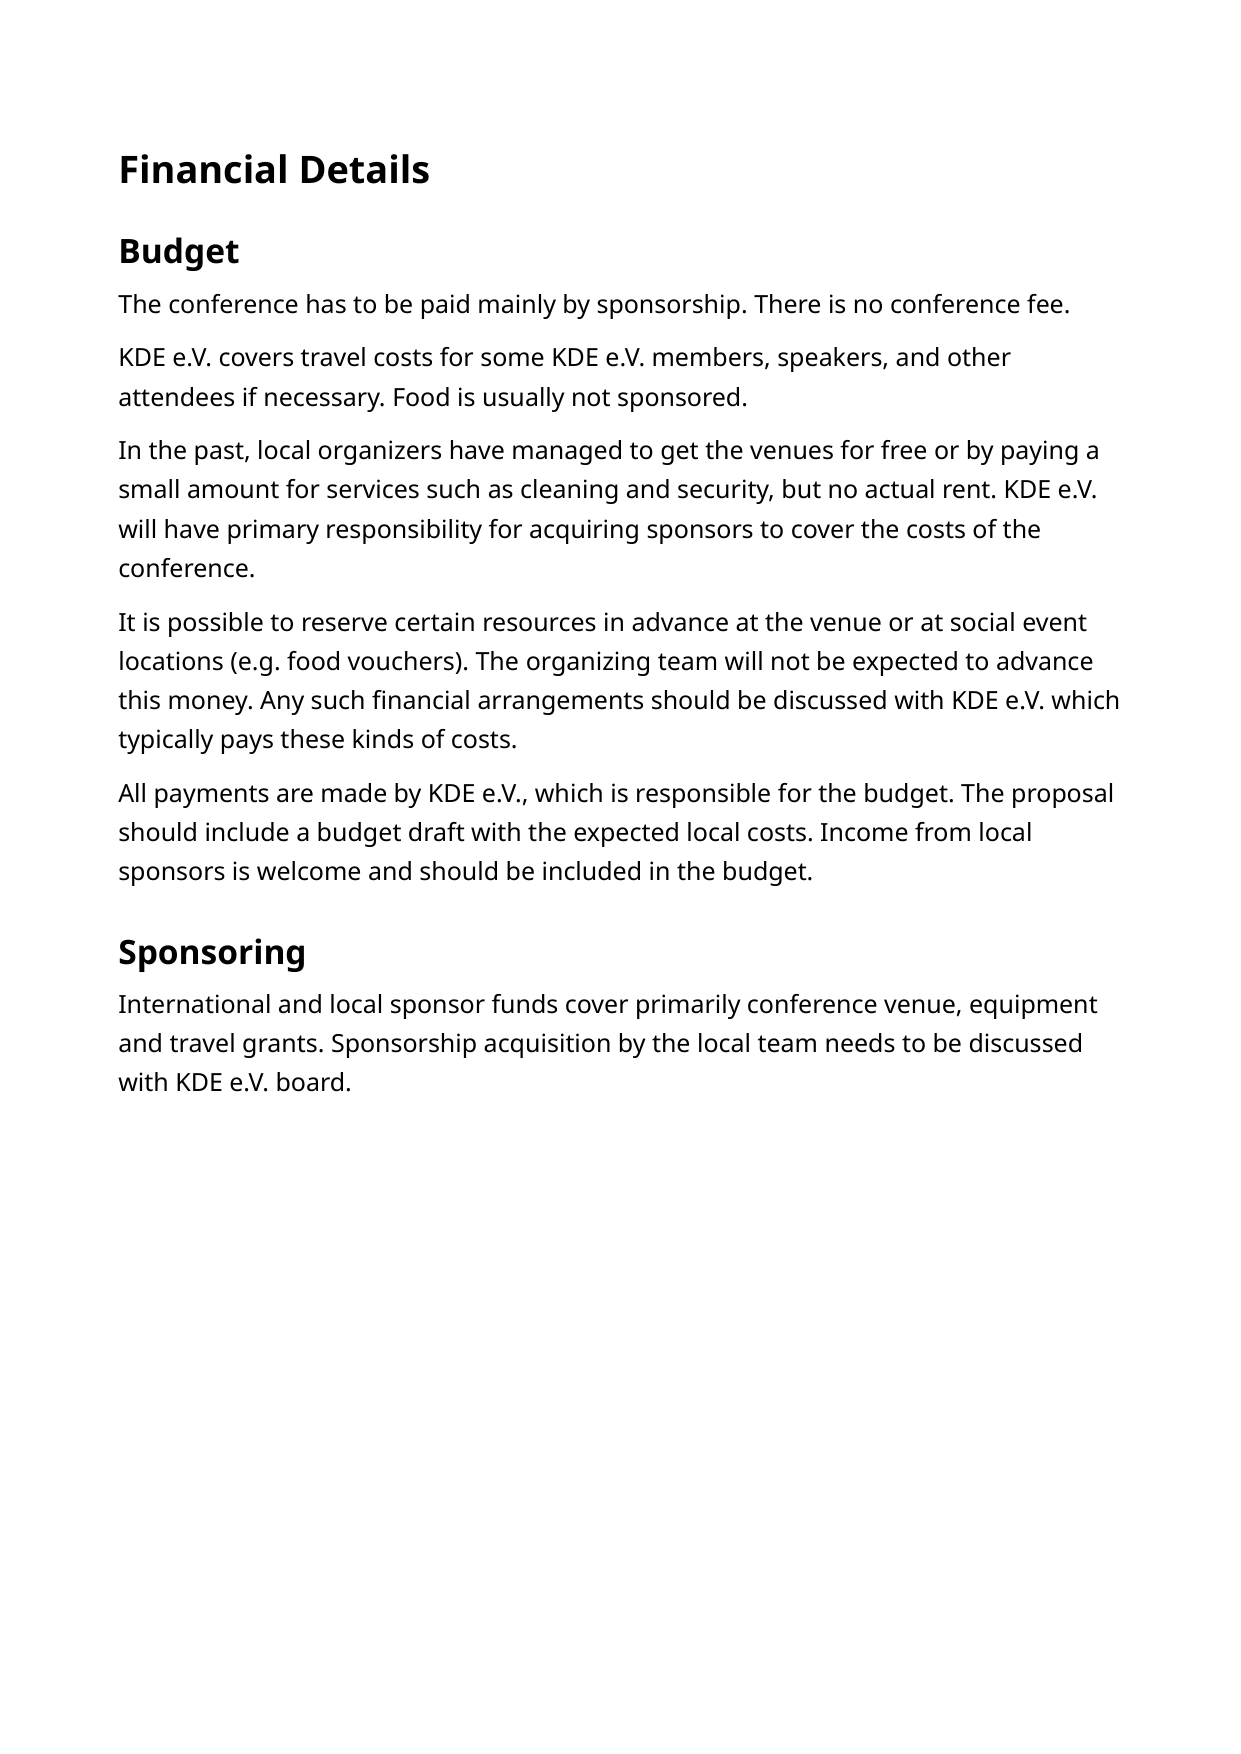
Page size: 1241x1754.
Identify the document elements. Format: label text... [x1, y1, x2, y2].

text All payments are made by KDE e.V., which is responsible for the budget. The proposal should include a budget draft with the expected local costs. Income from local sponsors is welcome and should be included in the budget. [118, 776, 1122, 888]
text The conference has to be paid mainly by sponsorship. There is no conference fee. [118, 286, 1122, 320]
subtitle Sponsoring [118, 928, 1122, 974]
text KDE e.V. covers travel costs for some KDE e.V. members, speakers, and other attendees if necessary. Food is usually not sponsored. [118, 340, 1122, 413]
text It is possible to reserve certain resources in advance at the venue or at social event locations (e.g. food vouchers). The organizing team will not be expected to advance this money. Any such financial arrangements should be discussed with KDE e.V. which typically pays these kinds of costs. [118, 604, 1122, 756]
text International and local sponsor funds cover primarily conference venue, equipment and travel grants. Sponsorship acquisition by the local team needs to be discussed with KDE e.V. board. [118, 987, 1122, 1099]
subtitle Financial Details [118, 143, 1122, 195]
text In the past, local organizers have managed to get the venues for free or by paying a small amount for services such as cleaning and security, but no actual rent. KDE e.V. will have primary responsibility for acquiring sponsors to cover the costs of the conference. [118, 433, 1122, 584]
subtitle Budget [118, 228, 1122, 274]
